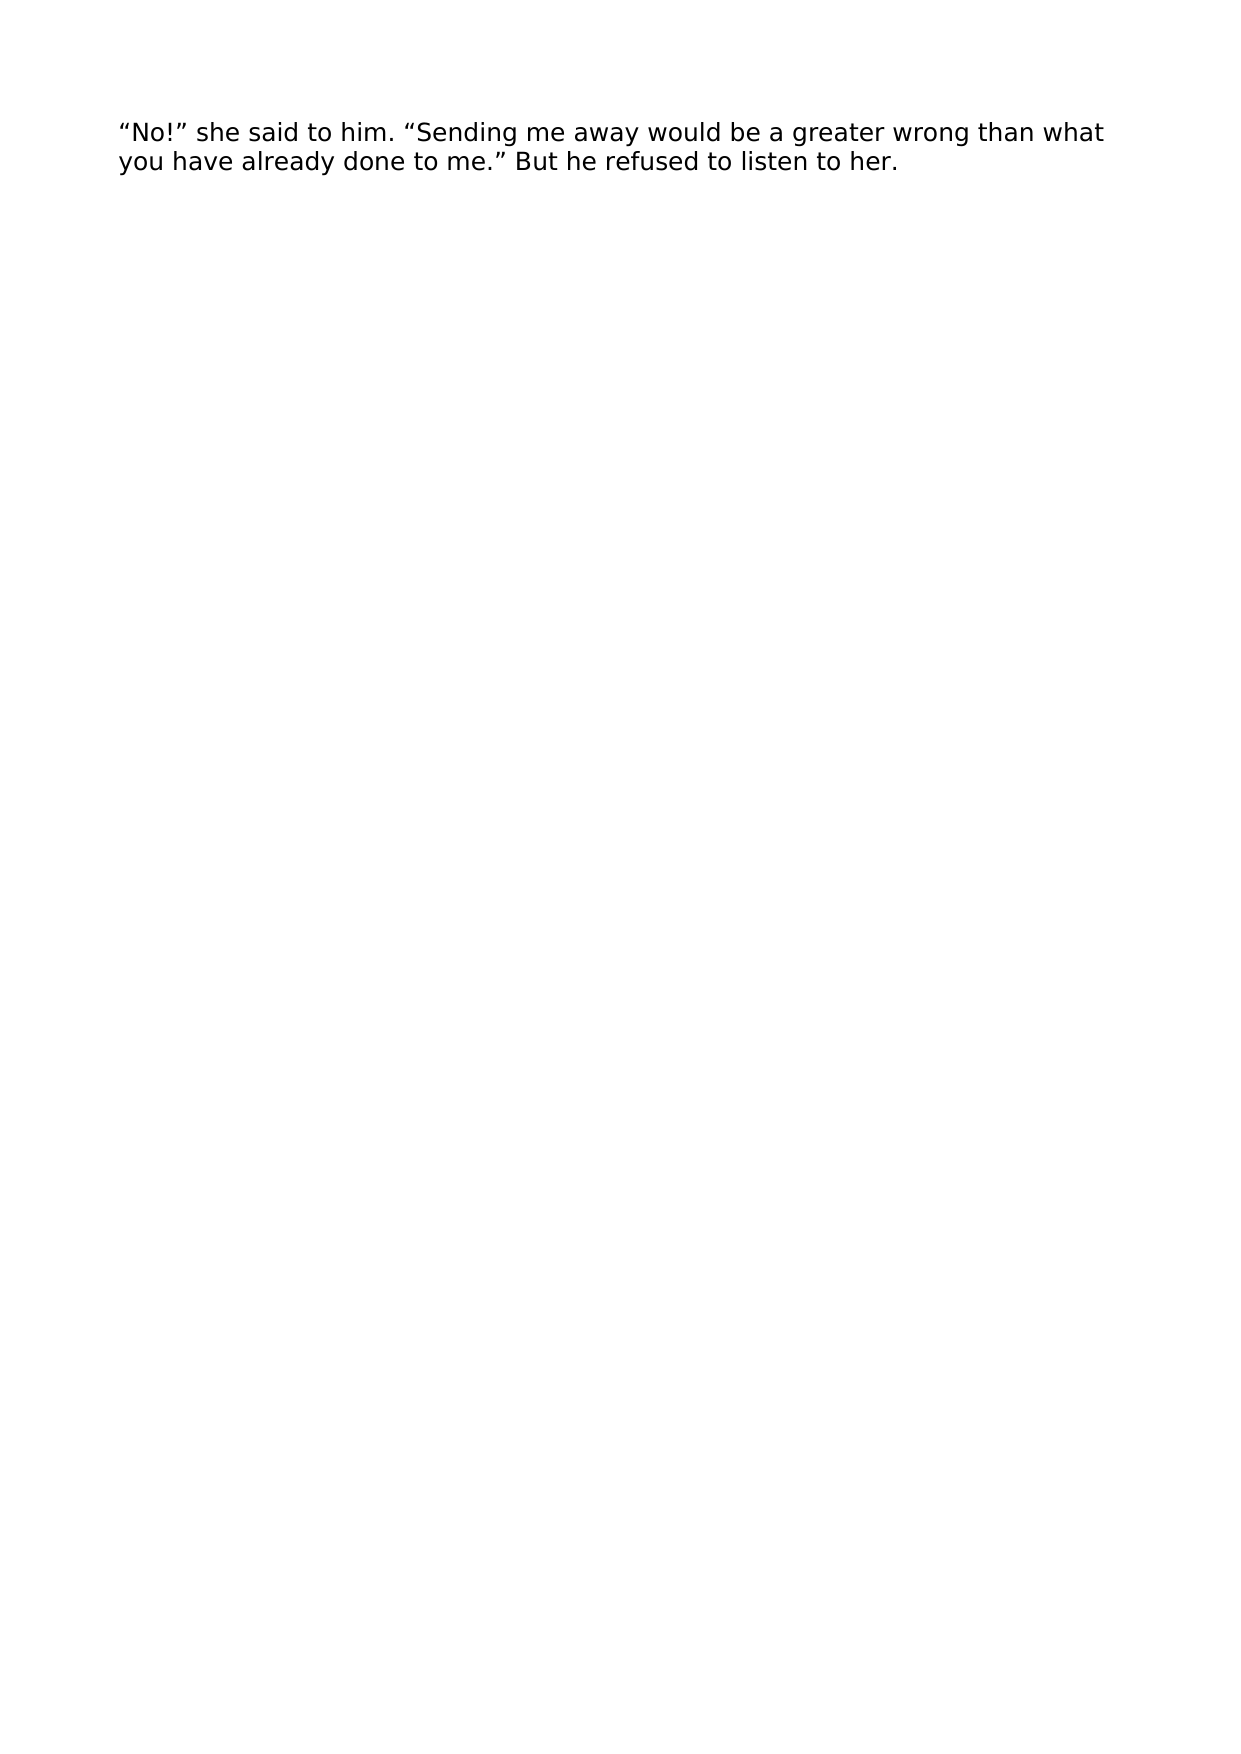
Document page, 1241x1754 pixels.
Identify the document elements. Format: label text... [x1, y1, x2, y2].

text “No!” she said to him. “Sending me away would be a greater wrong than what you have already done to me.” But he refused to listen to her. [118, 118, 1122, 176]
